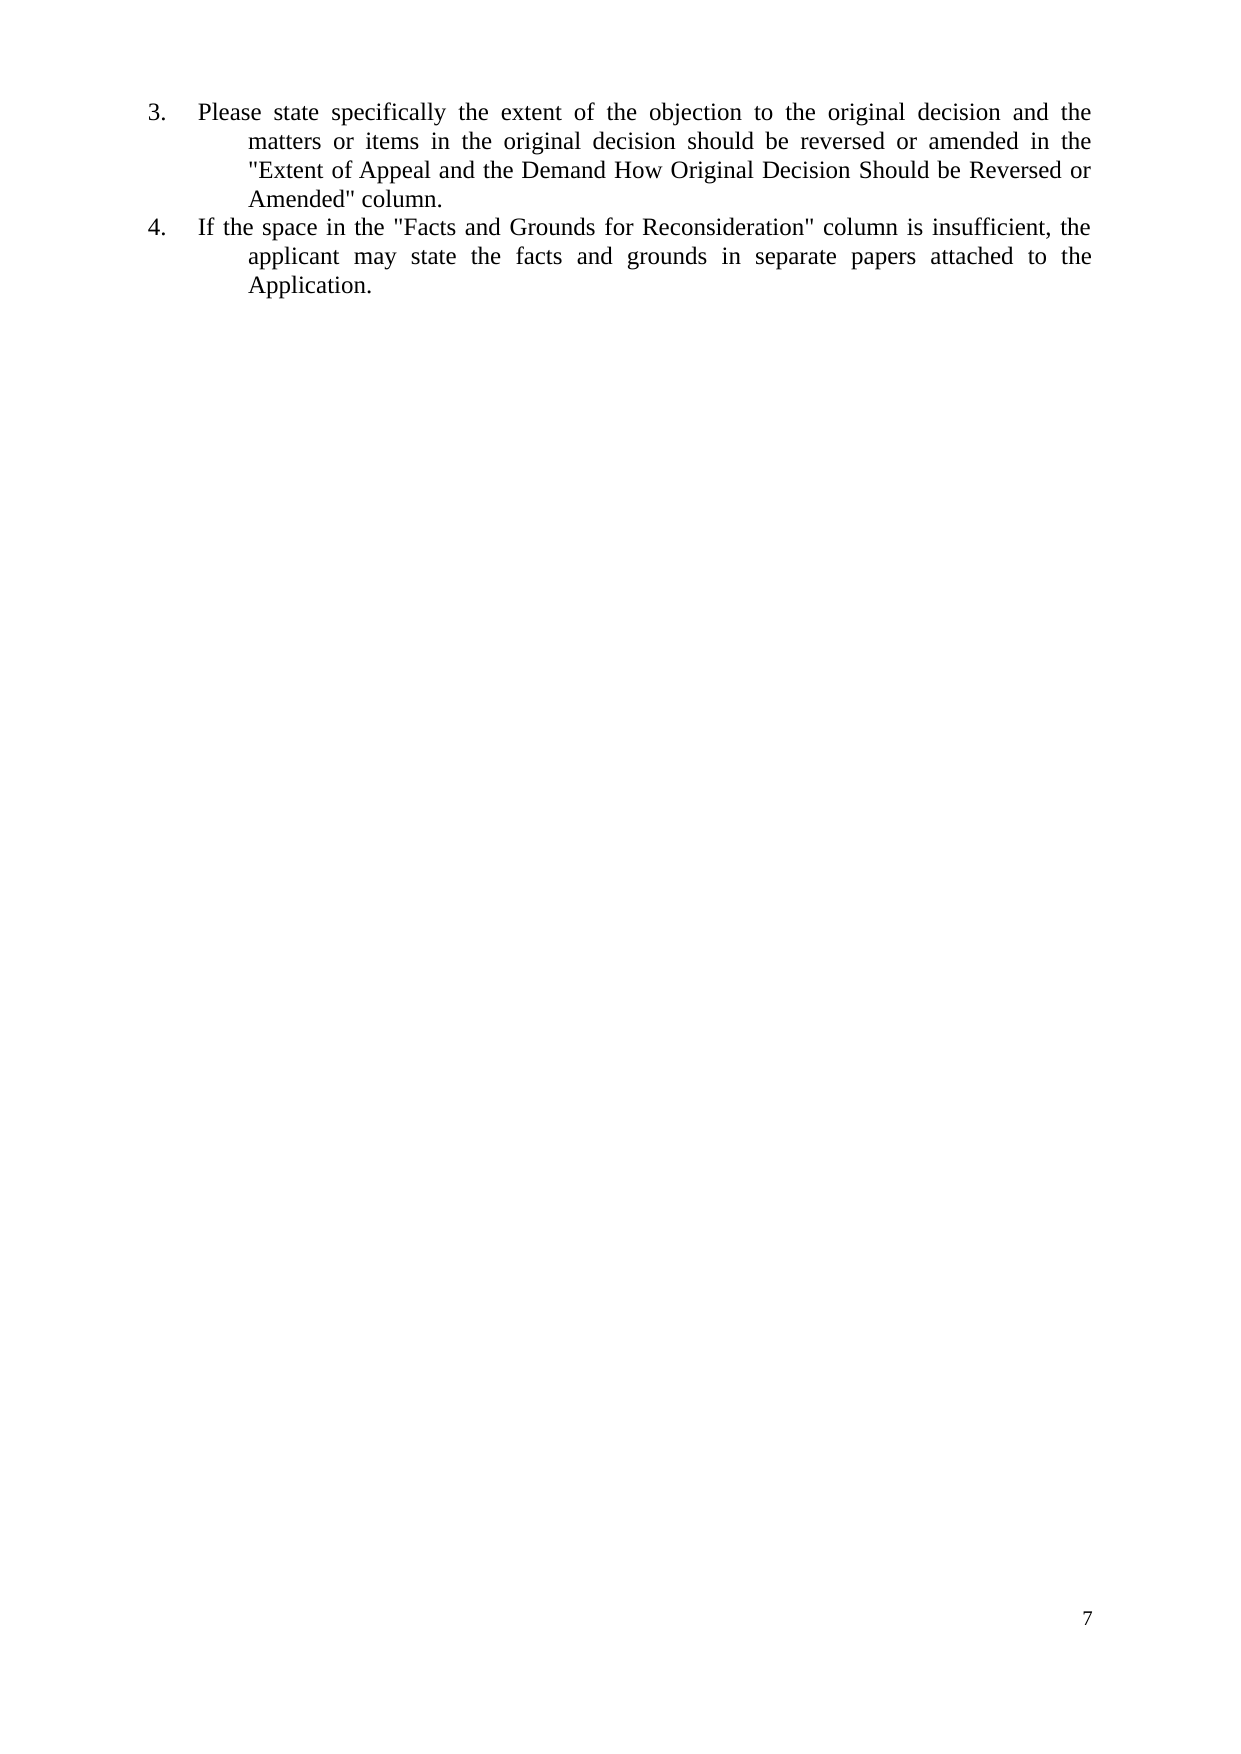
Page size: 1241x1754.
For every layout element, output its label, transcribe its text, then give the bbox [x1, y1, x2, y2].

list Please state specifically the extent of the objection to the original decision and the matters or items in the original decision should be reversed or amended in the "Extent of Appeal and the Demand How Original Decision Should be Reversed or Amended" column. [148, 97, 1092, 212]
list If the space in the "Facts and Grounds for Reconsideration" column is insufficient, the applicant may state the facts and grounds in separate papers attached to the Application. [148, 212, 1092, 299]
